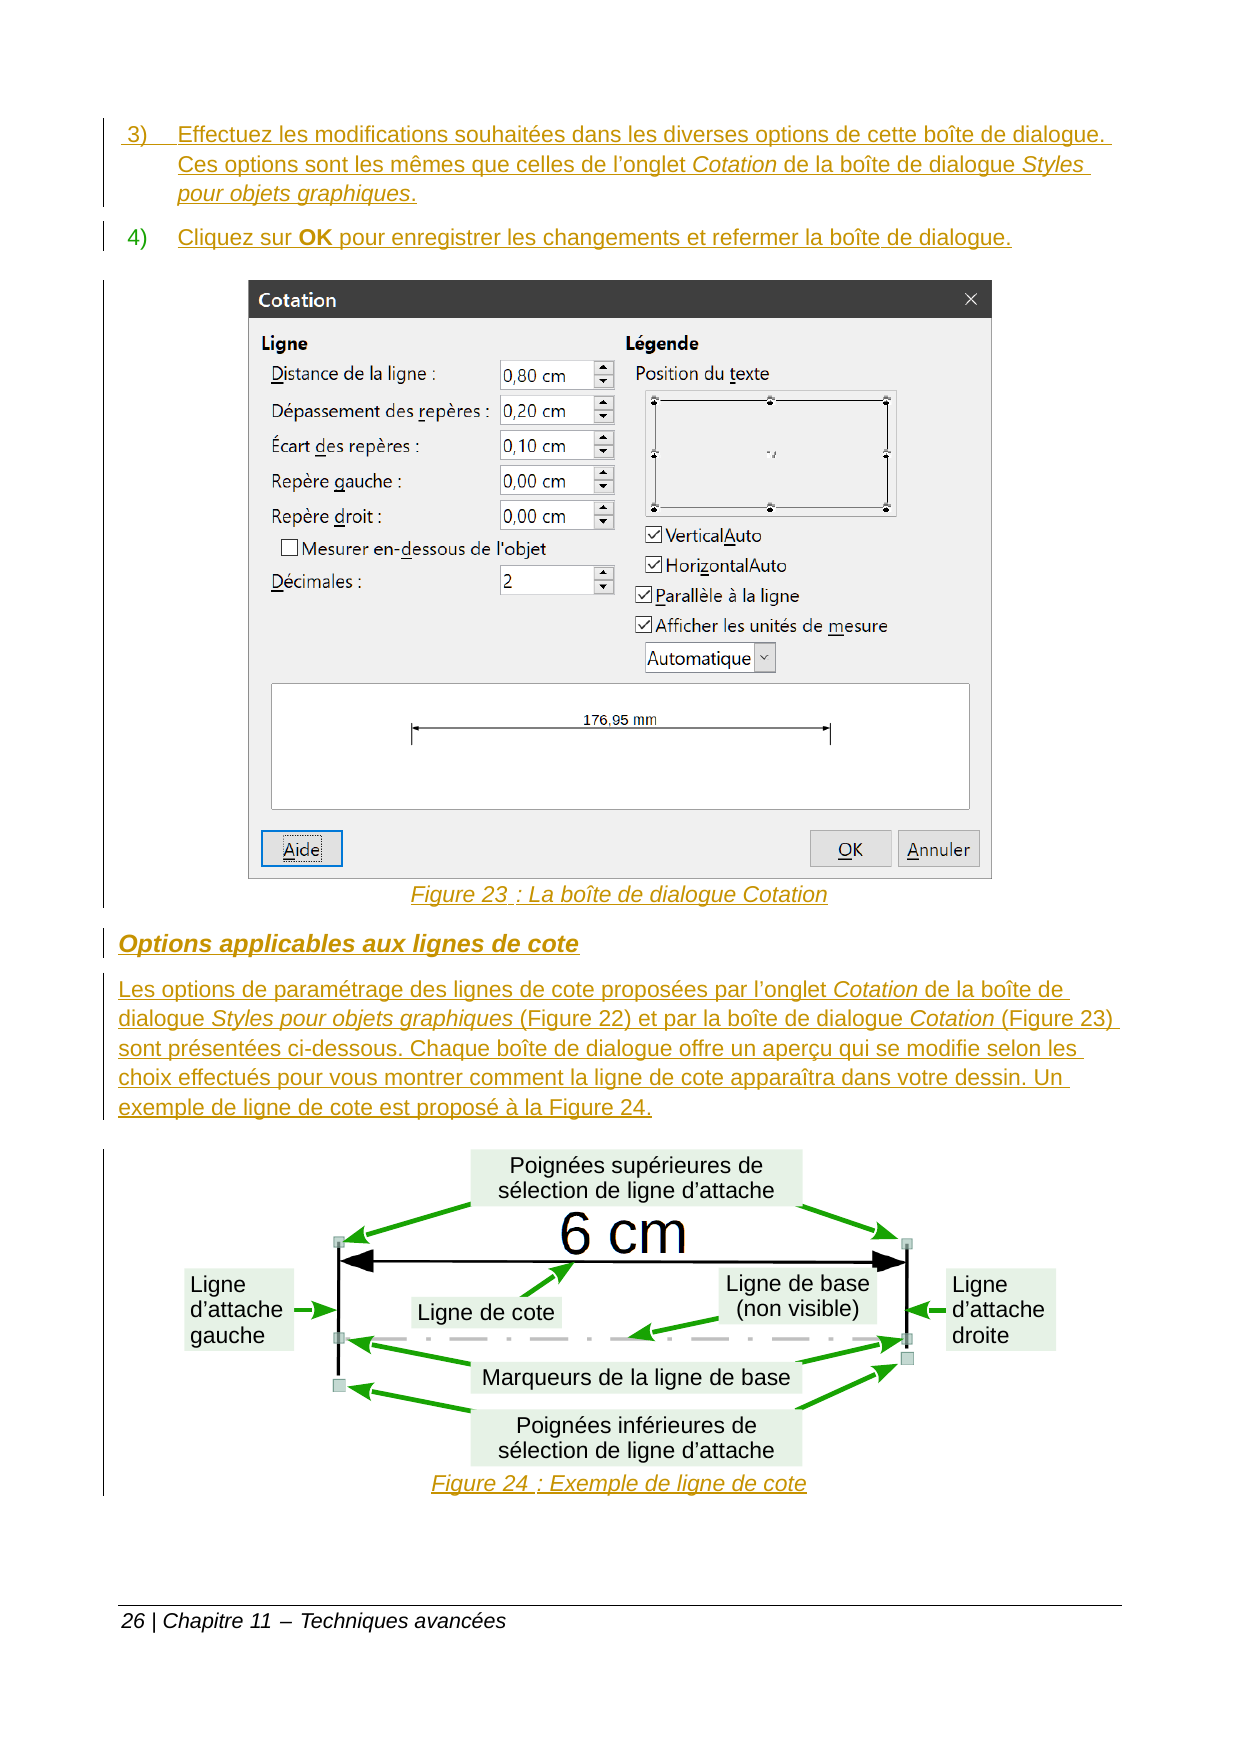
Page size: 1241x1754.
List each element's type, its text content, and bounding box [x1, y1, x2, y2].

text Les options de paramétrage des lignes de cote proposées par l’onglet Cotation de la boîte de dialogue Styles pour objets graphiques (Figure 22) et par la boîte de dialogue Cotation (Figure 23) sont présentées ci-dessous. Chaque boîte de dialogue offre un aperçu qui se modifie selon les choix effectués pour vous montrer comment la ligne de cote apparaîtra dans votre dessin. Un exemple de ligne de cote est proposé à la Figure 24. [118, 973, 1122, 1120]
picture [248, 280, 992, 879]
list Effectuez les modifications souhaitées dans les diverses options de cette boîte de dialogue. Ces options sont les mêmes que celles de l’onglet Cotation de la boîte de dialogue Styles pour objets graphiques. [148, 118, 1122, 207]
list Cliquez sur OK pour enregistrer les changements et refermer la boîte de dialogue. [148, 221, 1122, 251]
text Figure 23 : La boîte de dialogue Cotation [118, 878, 1122, 908]
text Figure 24 : Exemple de ligne de cote [118, 1466, 1122, 1496]
subtitle Options applicables aux lignes de cote [118, 928, 1122, 958]
